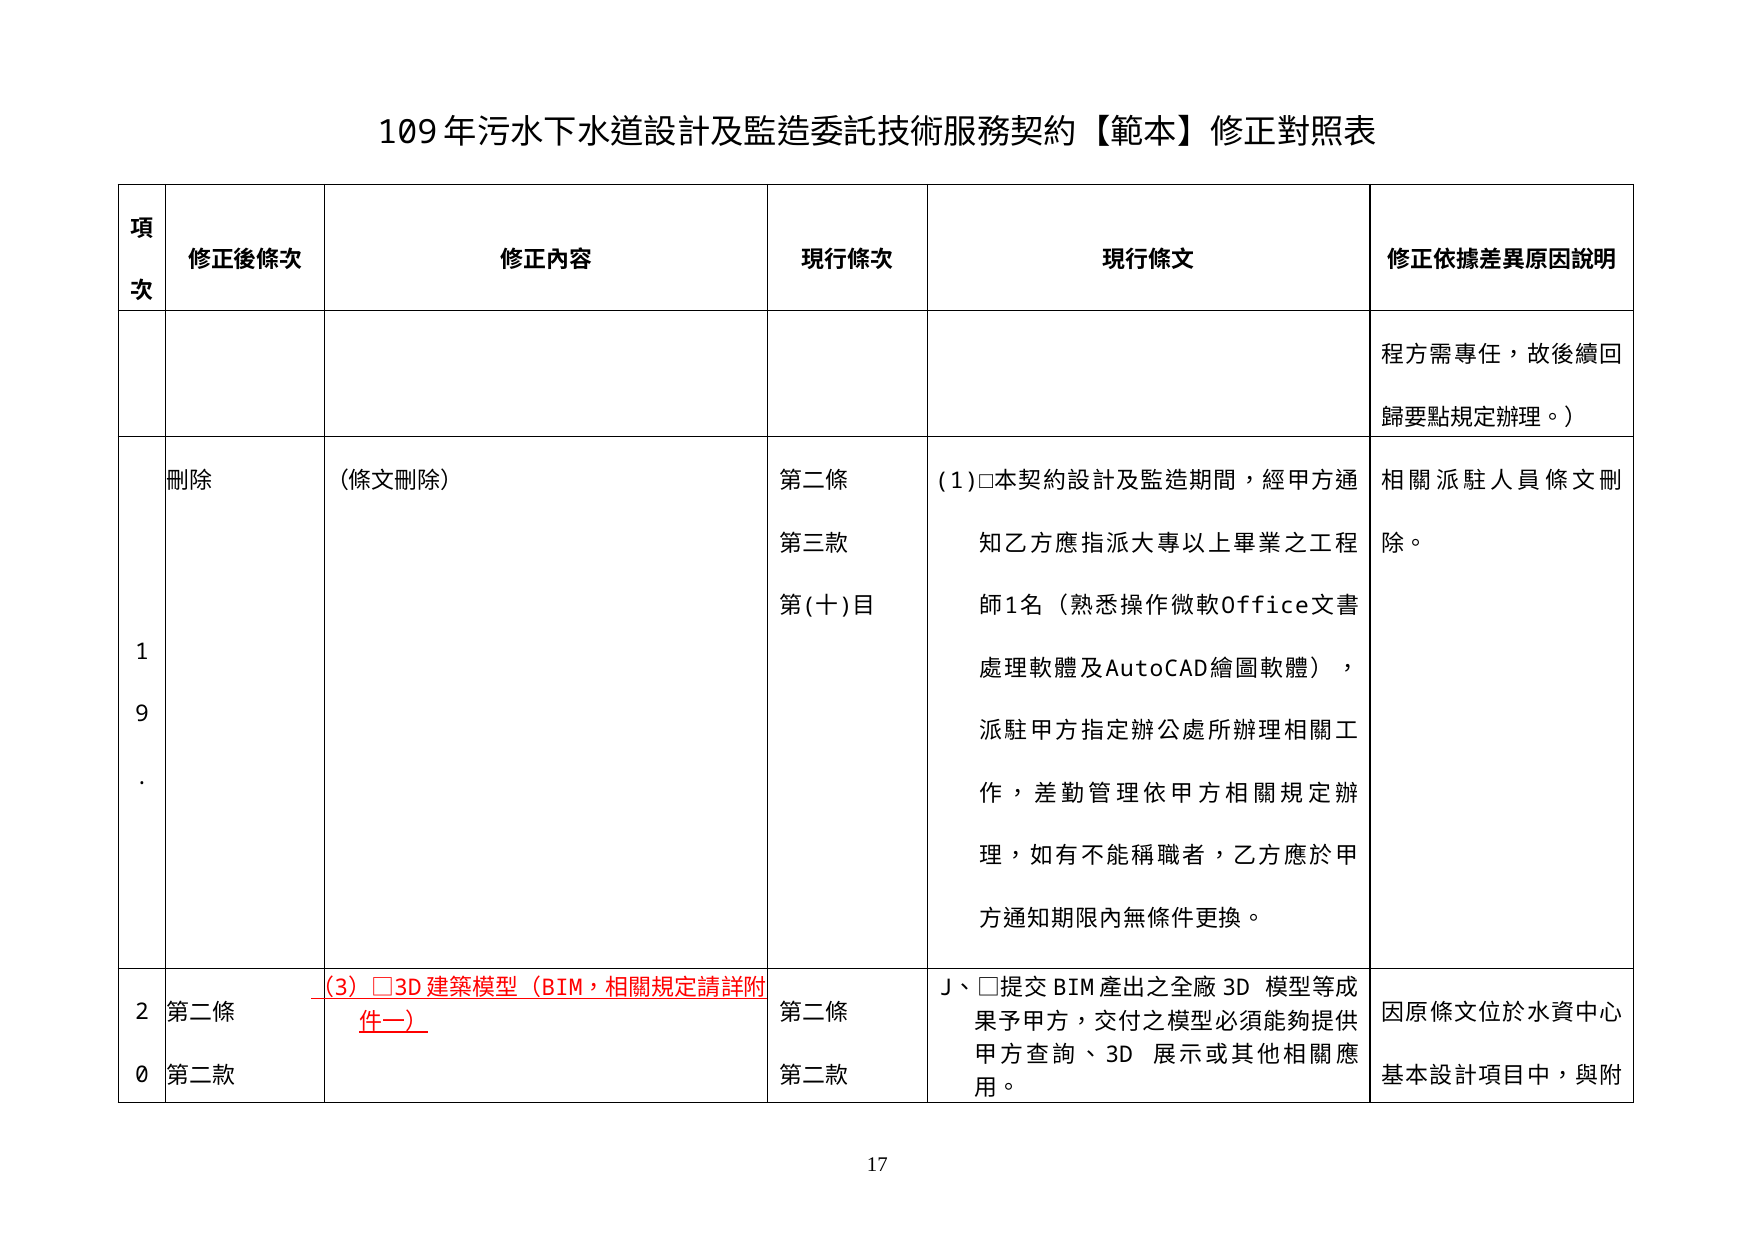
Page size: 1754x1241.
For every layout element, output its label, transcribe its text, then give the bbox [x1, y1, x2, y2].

table_cell （3）□3D建築模型（BIM，相關規定請詳附件一） [325, 999, 767, 1102]
table_cell 第二條 第二款 第（十一）目 [166, 969, 324, 1102]
table_cell [119, 311, 165, 436]
table_cell 刪除 [166, 437, 324, 968]
table_cell [768, 311, 927, 436]
table_cell [928, 311, 1369, 436]
table_cell 因原條文位於水資中心基本設計項目中，與附 [1371, 969, 1633, 1102]
table_cell 相關派駐人員條文刪除。 [1371, 437, 1633, 968]
table_cell J、□提交BIM產出之全廠3D 模型等成果予甲方，交付之模型必須能夠提供甲方查詢、3D 展示或其他相關應用。 [928, 969, 1369, 1102]
table_cell 第二條 第二款 [768, 969, 927, 1102]
table_cell □本契約設計及監造期間，經甲方通知乙方應指派大專以上畢業之工程師1名（熟悉操作微軟Office文書處理軟體及AutoCAD繪圖軟體），派駐甲方指定辦公處所辦理相關工作，差勤管理依甲方相關規定辦理，如有不能稱職者，乙方應於甲方通知期限內無條件更換。 [928, 437, 1369, 968]
table_header 項次 [119, 185, 165, 310]
table_cell [166, 311, 324, 436]
table_header 修正內容 [325, 185, 767, 310]
table_header 修正依據差異原因說明 [1371, 185, 1633, 310]
table_cell （3）□3D建築模型（BIM，相關規定請詳附件一） [325, 969, 767, 998]
table_cell 第二條 第三款 第(十)目 [768, 437, 927, 968]
table_header 現行條次 [768, 185, 927, 310]
table_cell 程方需專任，故後續回歸要點規定辦理。） [1371, 311, 1633, 436]
table_cell [119, 969, 165, 1102]
table_cell （條文刪除） [325, 437, 767, 968]
table_header 修正後條次 [166, 185, 324, 310]
table_cell [119, 437, 165, 968]
table_header 現行條文 [928, 185, 1369, 310]
table_cell [325, 311, 767, 436]
